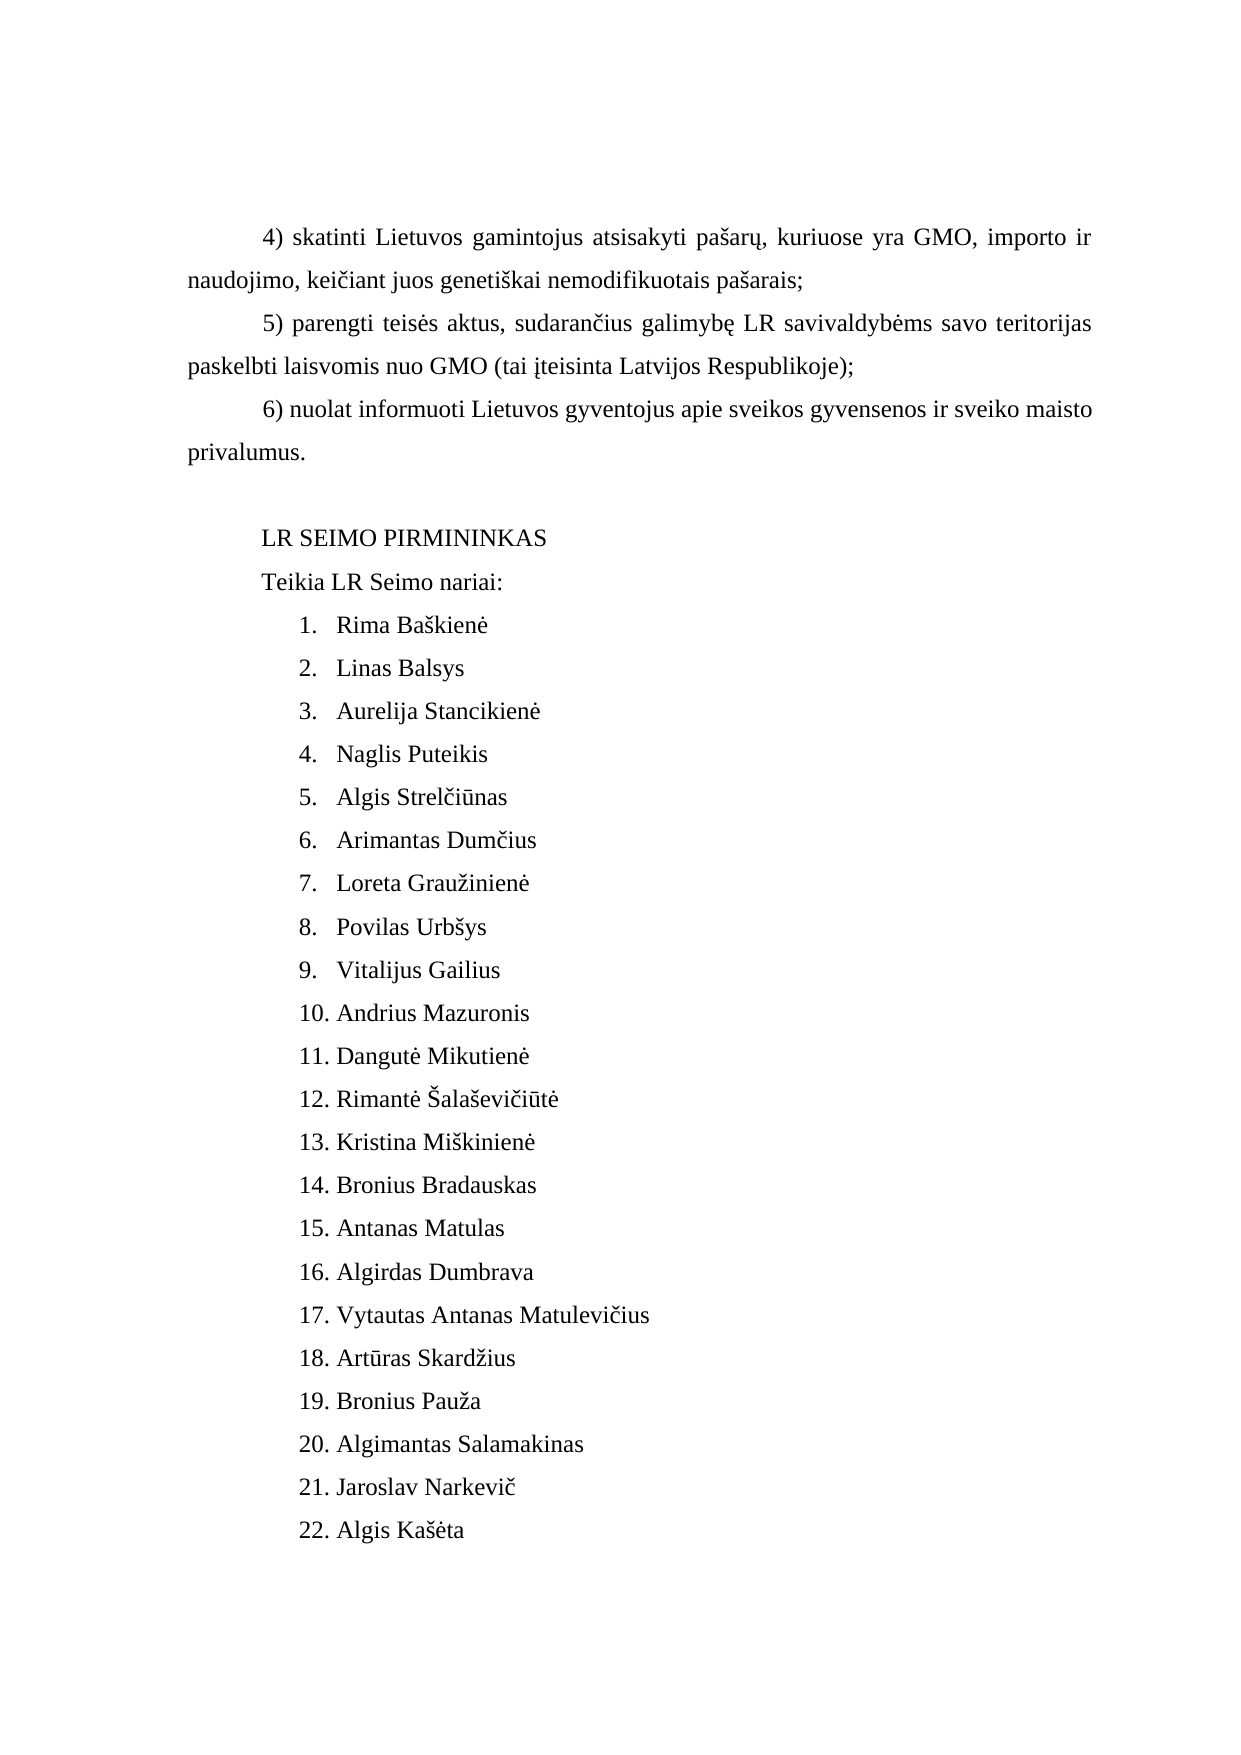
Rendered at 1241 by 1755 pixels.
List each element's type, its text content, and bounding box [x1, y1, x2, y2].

text 8. Povilas Urbšys [298, 912, 1093, 940]
text 14. Bronius Bradauskas [298, 1170, 1093, 1199]
text 18. Artūras Skardžius [298, 1343, 1093, 1372]
text 9. Vitalijus Gailius [298, 955, 1093, 983]
text 10. Andrius Mazuronis [298, 998, 1093, 1027]
text 11. Dangutė Mikutienė [298, 1041, 1093, 1070]
text 21. Jaroslav Narkevič [298, 1472, 1093, 1501]
text 7. Loreta Graužinienė [298, 868, 1093, 897]
text 5. Algis Strelčiūnas [298, 782, 1093, 811]
text 22. Algis Kašėta [298, 1515, 1093, 1544]
text 12. Rimantė Šalaševičiūtė [298, 1084, 1093, 1113]
text 20. Algimantas Salamakinas [298, 1429, 1093, 1458]
text 4) skatinti Lietuvos gamintojus atsisakyti pašarų, kuriuose yra GMO, importo ir naudojimo, keičiant juos genetiškai nemodifikuotais pašarais; [187, 222, 1093, 293]
text 6. Arimantas Dumčius [298, 825, 1093, 854]
text 16. Algirdas Dumbrava [298, 1257, 1093, 1285]
text 2. Linas Balsys [298, 653, 1093, 682]
text 19. Bronius Pauža [298, 1386, 1093, 1415]
text 5) parengti teisės aktus, sudarančius galimybę LR savivaldybėms savo teritorijas paskelbti laisvomis nuo GMO (tai įteisinta Latvijos Respublikoje); [187, 308, 1093, 380]
text 17. Vytautas Antanas Matulevičius [298, 1300, 1093, 1328]
text 1. Rima Baškienė [298, 610, 1093, 638]
text 4. Naglis Puteikis [298, 739, 1093, 768]
text 6) nuolat informuoti Lietuvos gyventojus apie sveikos gyvensenos ir sveiko maisto privalumus. [187, 394, 1093, 466]
text 13. Kristina Miškinienė [298, 1127, 1093, 1156]
text Teikia LR Seimo nariai: [187, 567, 1093, 595]
text 3. Aurelija Stancikienė [298, 696, 1093, 725]
text 15. Antanas Matulas [298, 1213, 1093, 1242]
text LR SEIMO PIRMININKAS [187, 523, 1093, 552]
